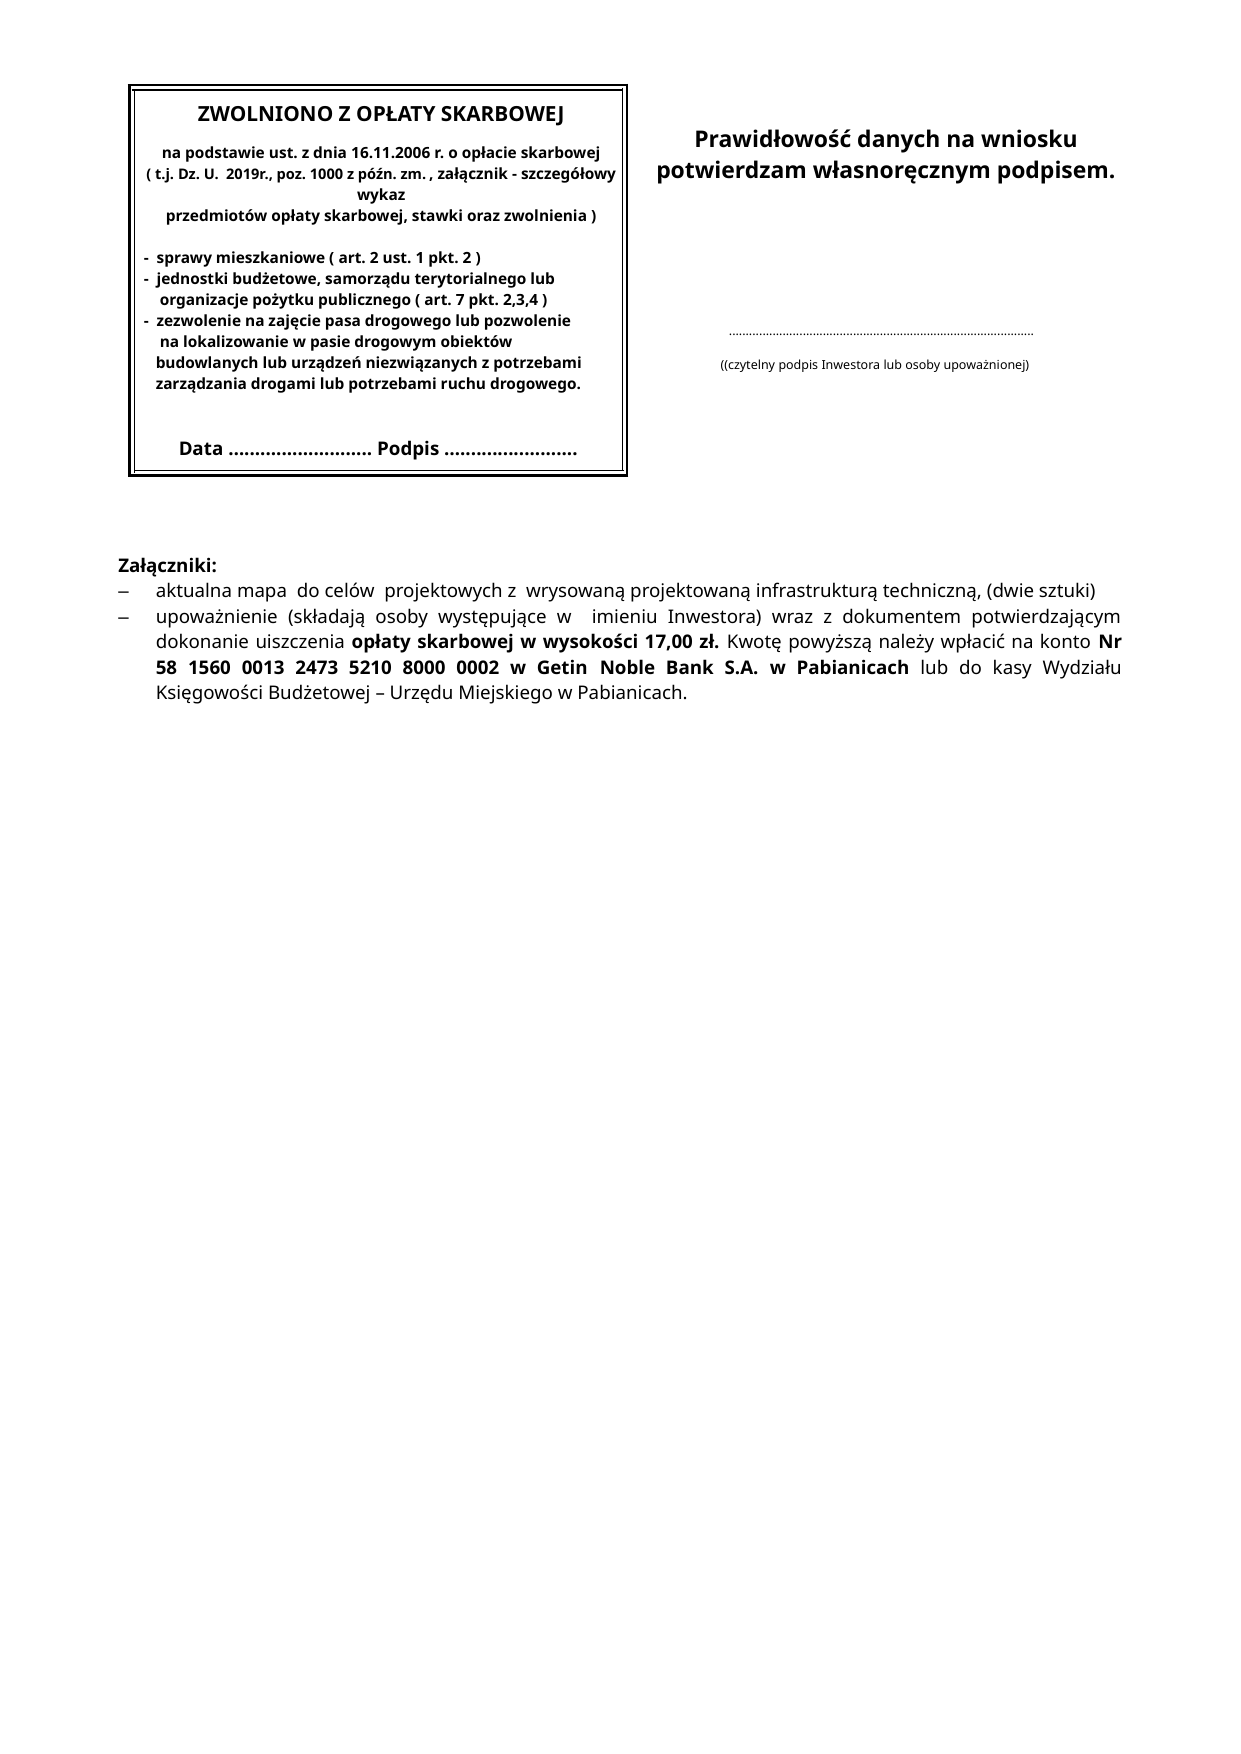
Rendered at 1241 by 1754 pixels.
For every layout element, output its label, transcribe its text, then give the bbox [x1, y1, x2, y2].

text ZWOLNIONO Z OPŁATY SKARBOWEJ [144, 99, 618, 128]
text przedmiotów opłaty skarbowej, stawki oraz zwolnienia ) [144, 205, 618, 226]
text na lokalizowanie w pasie drogowym obiektów [143, 331, 613, 352]
text - sprawy mieszkaniowe ( art. 2 ust. 1 pkt. 2 ) [143, 247, 613, 268]
text ( t.j. Dz. U. 2019r., poz. 1000 z późn. zm. , załącznik - szczegółowy wykaz [144, 163, 618, 205]
text ((czytelny podpis Inwestora lub osoby upoważnionej) [628, 339, 1122, 373]
text organizacje pożytku publicznego ( art. 7 pkt. 2,3,4 ) [143, 289, 613, 310]
list aktualna mapa do celów projektowych z wrysowaną projektowaną infrastrukturą techniczną, (dwie sztuki) [118, 577, 1122, 603]
text ........................................................................................... [628, 287, 1122, 339]
list upoważnienie (składają osoby występujące w imieniu Inwestora) wraz z dokumentem potwierdzającym dokonanie uiszczenia opłaty skarbowej w wysokości 17,00 zł. Kwotę powyższą należy wpłacić na konto Nr 58 1560 0013 2473 5210 8000 0002 w Getin Noble Bank S.A. w Pabianicach lub do kasy Wydziału Księgowości Budżetowej – Urzędu Miejskiego w Pabianicach. [118, 603, 1122, 705]
text Załączniki: [118, 552, 1122, 577]
text na podstawie ust. z dnia 16.11.2006 r. o opłacie skarbowej [144, 142, 618, 163]
text Prawidłowość danych na wniosku potwierdzam własnoręcznym podpisem. [649, 123, 1122, 185]
text zarządzania drogami lub potrzebami ruchu drogowego. [143, 373, 613, 394]
text - zezwolenie na zajęcie pasa drogowego lub pozwolenie [143, 310, 613, 331]
text - jednostki budżetowe, samorządu terytorialnego lub [143, 268, 613, 289]
text Data …........................ Podpis …...................... [143, 436, 613, 461]
text budowlanych lub urządzeń niezwiązanych z potrzebami [143, 352, 613, 373]
